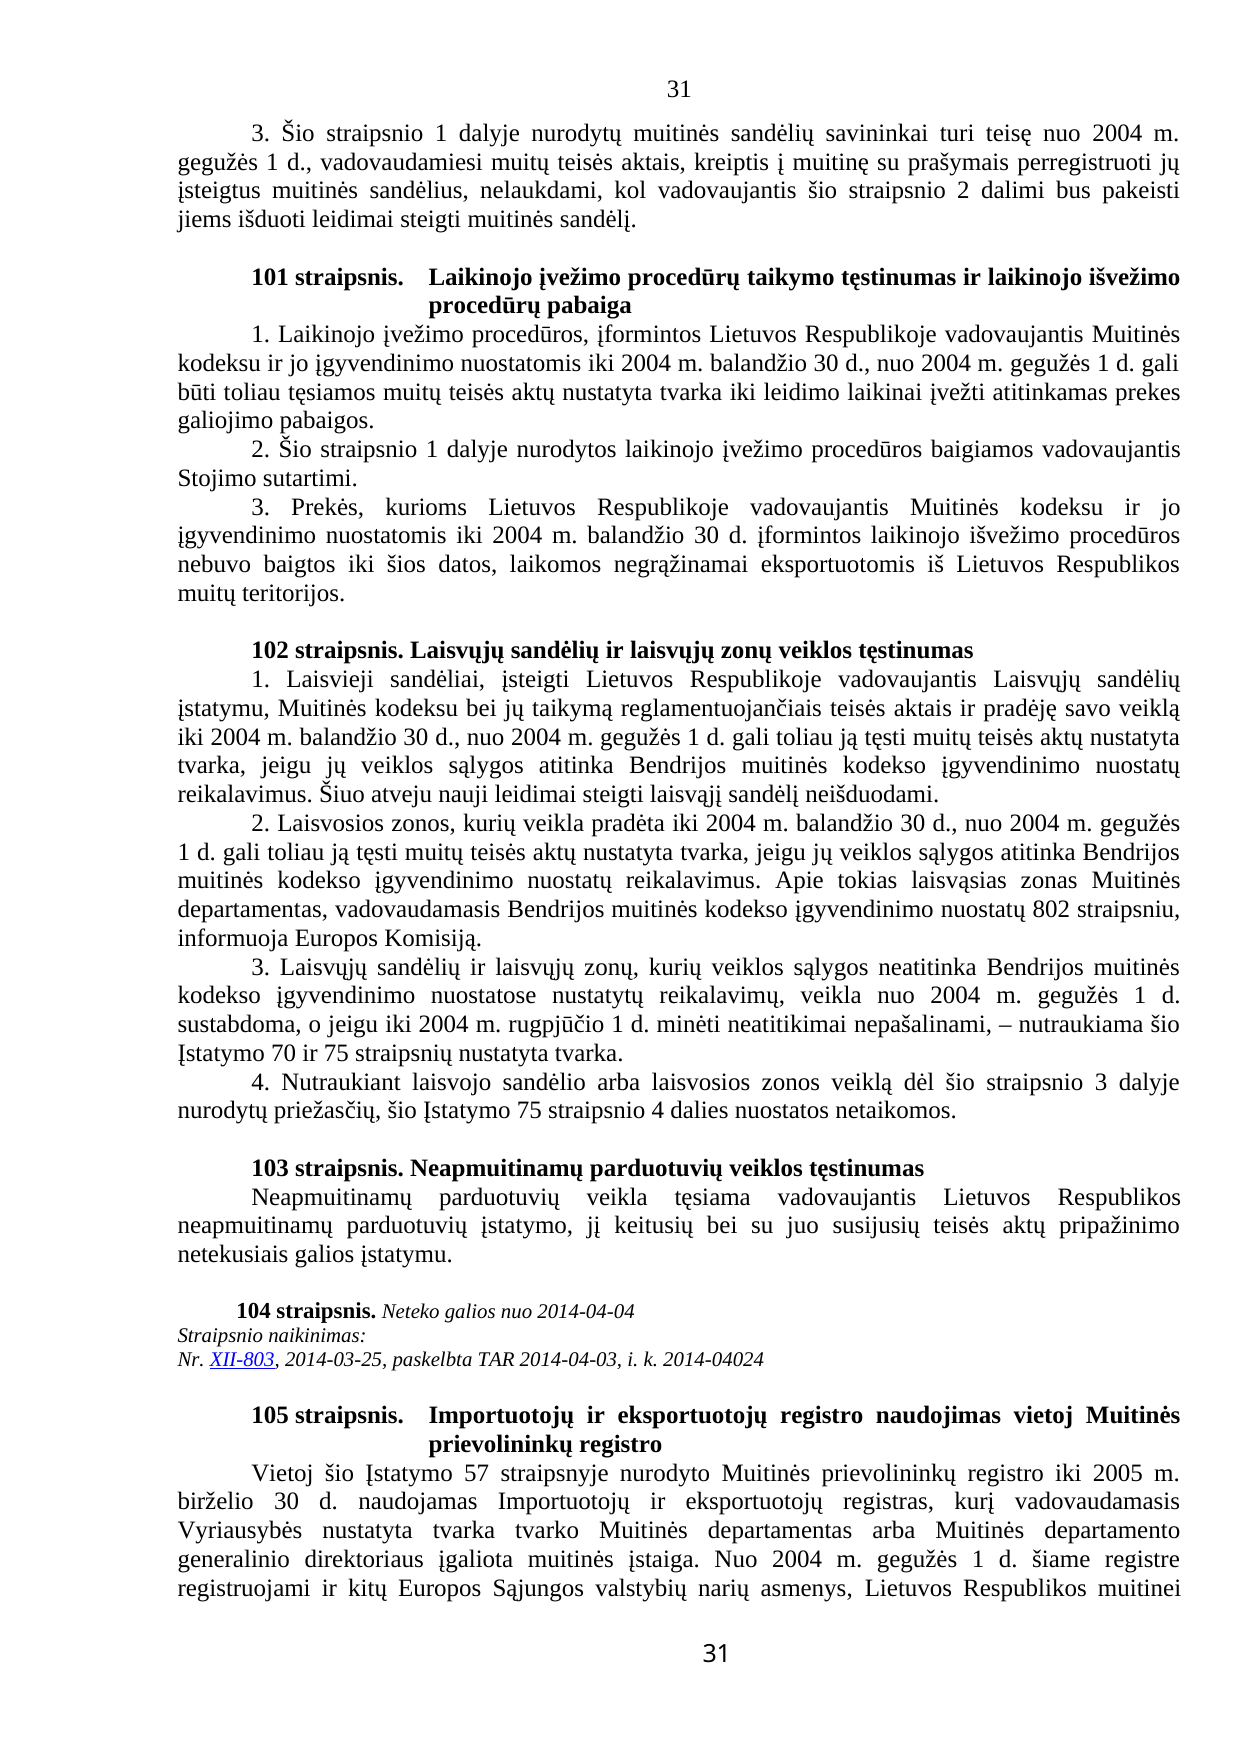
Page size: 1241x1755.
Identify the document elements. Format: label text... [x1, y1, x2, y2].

text Nr. XII-803, 2014-03-25, paskelbta TAR 2014-04-03, i. k. 2014-04024 [177, 1347, 1181, 1371]
text 4. Nutraukiant laisvojo sandėlio arba laisvosios zonos veiklą dėl šio straipsnio 3 dalyje nurodytų priežasčių, šio Įstatymo 75 straipsnio 4 dalies nuostatos netaikomos. [177, 1067, 1181, 1124]
text 102 straipsnis. Laisvųjų sandėlių ir laisvųjų zonų veiklos tęstinumas [177, 636, 1181, 664]
text Vietoj šio Įstatymo 57 straipsnyje nurodyto Muitinės prievolininkų registro iki 2005 m. birželio 30 d. naudojamas Importuotojų ir eksportuotojų registras, kurį vadovaudamasis Vyriausybės nustatyta tvarka tvarko Muitinės departamentas arba Muitinės departamento generalinio direktoriaus įgaliota muitinės įstaiga. Nuo 2004 m. gegužės 1 d. šiame registre registruojami ir kitų Europos Sąjungos valstybių narių asmenys, Lietuvos Respublikos muitinei [177, 1458, 1181, 1601]
text 101 straipsnis. Laikinojo įvežimo procedūrų taikymo tęstinumas ir laikinojo išvežimo procedūrų pabaiga [251, 262, 1181, 319]
text 3. Laisvųjų sandėlių ir laisvųjų zonų, kurių veiklos sąlygos neatitinka Bendrijos muitinės kodekso įgyvendinimo nuostatose nustatytų reikalavimų, veikla nuo 2004 m. gegužės 1 d. sustabdoma, o jeigu iki 2004 m. rugpjūčio 1 d. minėti neatitikimai nepašalinami, – nutraukiama šio Įstatymo 70 ir 75 straipsnių nustatyta tvarka. [177, 952, 1181, 1067]
text Straipsnio naikinimas: [177, 1323, 1181, 1347]
text Neapmuitinamų parduotuvių veikla tęsiama vadovaujantis Lietuvos Respublikos neapmuitinamų parduotuvių įstatymo, jį keitusių bei su juo susijusių teisės aktų pripažinimo netekusiais galios įstatymu. [177, 1182, 1181, 1268]
text 105 straipsnis. Importuotojų ir eksportuotojų registro naudojimas vietoj Muitinės prievolininkų registro [251, 1400, 1181, 1458]
text 2. Šio straipsnio 1 dalyje nurodytos laikinojo įvežimo procedūros baigiamos vadovaujantis Stojimo sutartimi. [177, 434, 1181, 492]
text 103 straipsnis. Neapmuitinamų parduotuvių veiklos tęstinumas [177, 1153, 1181, 1182]
text 3. Šio straipsnio 1 dalyje nurodytų muitinės sandėlių savininkai turi teisę nuo 2004 m. gegužės 1 d., vadovaudamiesi muitų teisės aktais, kreiptis į muitinę su prašymais perregistruoti jų įsteigtus muitinės sandėlius, nelaukdami, kol vadovaujantis šio straipsnio 2 dalimi bus pakeisti jiems išduoti leidimai steigti muitinės sandėlį. [177, 118, 1181, 233]
text 3. Prekės, kurioms Lietuvos Respublikoje vadovaujantis Muitinės kodeksu ir jo įgyvendinimo nuostatomis iki 2004 m. balandžio 30 d. įformintos laikinojo išvežimo procedūros nebuvo baigtos iki šios datos, laikomos negrąžinamai eksportuotomis iš Lietuvos Respublikos muitų teritorijos. [177, 492, 1181, 607]
text 1. Laisvieji sandėliai, įsteigti Lietuvos Respublikoje vadovaujantis Laisvųjų sandėlių įstatymu, Muitinės kodeksu bei jų taikymą reglamentuojančiais teisės aktais ir pradėję savo veiklą iki 2004 m. balandžio 30 d., nuo 2004 m. gegužės 1 d. gali toliau ją tęsti muitų teisės aktų nustatyta tvarka, jeigu jų veiklos sąlygos atitinka Bendrijos muitinės kodekso įgyvendinimo nuostatų reikalavimus. Šiuo atveju nauji leidimai steigti laisvąjį sandėlį neišduodami. [177, 664, 1181, 808]
text 104 straipsnis. Neteko galios nuo 2014-04-04 [177, 1297, 1181, 1323]
text 1. Laikinojo įvežimo procedūros, įformintos Lietuvos Respublikoje vadovaujantis Muitinės kodeksu ir jo įgyvendinimo nuostatomis iki 2004 m. balandžio 30 d., nuo 2004 m. gegužės 1 d. gali būti toliau tęsiamos muitų teisės aktų nustatyta tvarka iki leidimo laikinai įvežti atitinkamas prekes galiojimo pabaigos. [177, 319, 1181, 434]
text 2. Laisvosios zonos, kurių veikla pradėta iki 2004 m. balandžio 30 d., nuo 2004 m. gegužės 1 d. gali toliau ją tęsti muitų teisės aktų nustatyta tvarka, jeigu jų veiklos sąlygos atitinka Bendrijos muitinės kodekso įgyvendinimo nuostatų reikalavimus. Apie tokias laisvąsias zonas Muitinės departamentas, vadovaudamasis Bendrijos muitinės kodekso įgyvendinimo nuostatų 802 straipsniu, informuoja Europos Komisiją. [177, 808, 1181, 952]
